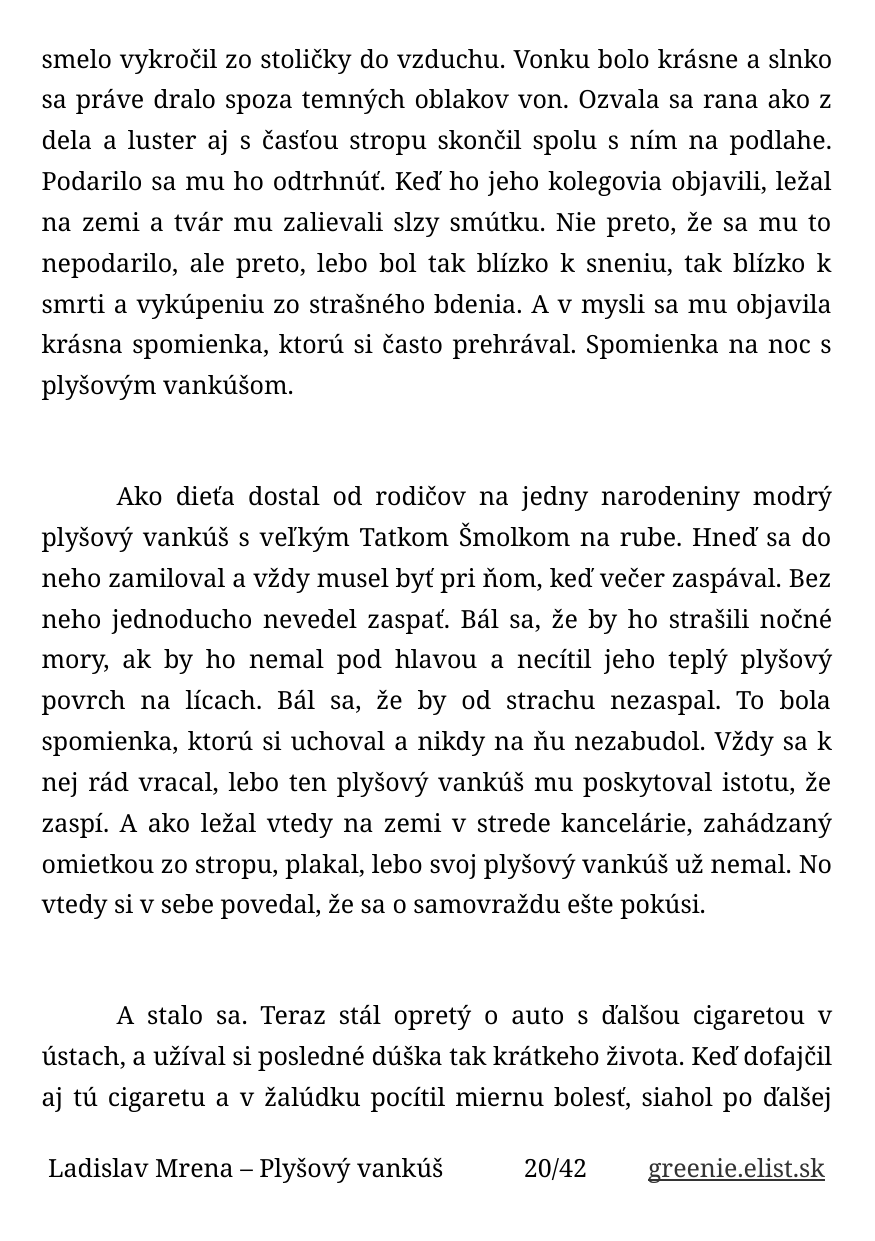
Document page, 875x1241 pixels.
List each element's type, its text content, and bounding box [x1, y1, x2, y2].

text Ako dieťa dostal od rodičov na jedny narodeniny modrý plyšový vankúš s veľkým Tatkom Šmolkom na rube. Hneď sa do neho zamiloval a vždy musel byť pri ňom, keď večer zaspával. Bez neho jednoducho nevedel zaspať. Bál sa, že by ho strašili nočné mory, ak by ho nemal pod hlavou a necítil jeho teplý plyšový povrch na lícach. Bál sa, že by od strachu nezaspal. To bola spomienka, ktorú si uchoval a nikdy na ňu nezabudol. Vždy sa k nej rád vracal, lebo ten plyšový vankúš mu poskytoval istotu, že zaspí. A ako ležal vtedy na zemi v strede kancelárie, zahádzaný omietkou zo stropu, plakal, lebo svoj plyšový vankúš už nemal. No vtedy si v sebe povedal, že sa o samovraždu ešte pokúsi. [41, 479, 833, 921]
text smelo vykročil zo stoličky do vzduchu. Vonku bolo krásne a slnko sa práve dralo spoza temných oblakov von. Ozvala sa rana ako z dela a luster aj s časťou stropu skončil spolu s ním na podlahe. Podarilo sa mu ho odtrhnúť. Keď ho jeho kolegovia objavili, ležal na zemi a tvár mu zalievali slzy smútku. Nie preto, že sa mu to nepodarilo, ale preto, lebo bol tak blízko k sneniu, tak blízko k smrti a vykúpeniu zo strašného bdenia. A v mysli sa mu objavila krásna spomienka, ktorú si často prehrával. Spomienka na noc s plyšovým vankúšom. [41, 41, 833, 402]
text A stalo sa. Teraz stál opretý o auto s ďalšou cigaretou v ústach, a užíval si posledné dúška tak krátkeho života. Keď dofajčil aj tú cigaretu a v žalúdku pocítil miernu bolesť, siahol po ďalšej [41, 998, 833, 1114]
